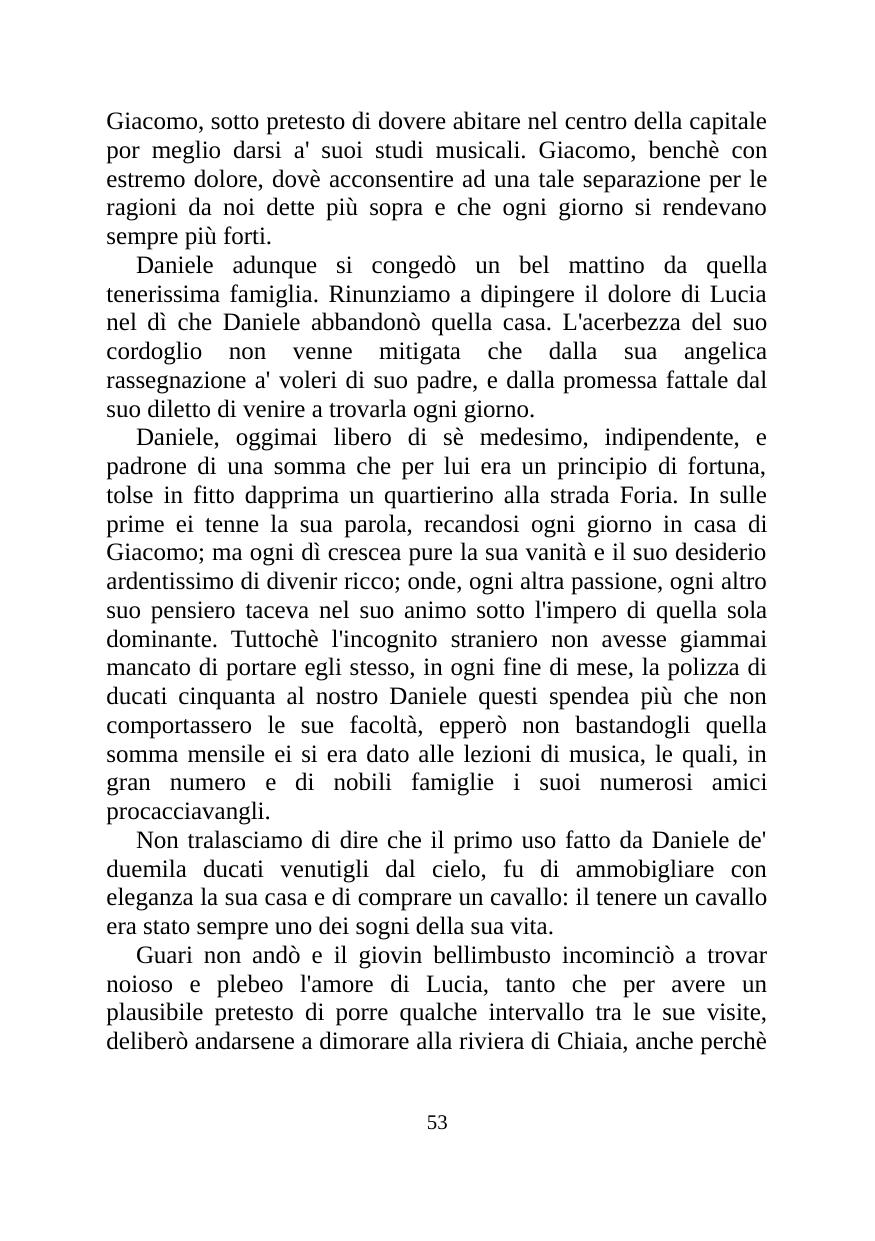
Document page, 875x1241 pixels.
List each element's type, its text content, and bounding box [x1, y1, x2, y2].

text Daniele adunque si congedò un bel mattino da quella tenerissima famiglia. Rinunziamo a dipingere il dolore di Lucia nel dì che Daniele abbandonò quella casa. L'acerbezza del suo cordoglio non venne mitigata che dalla sua angelica rassegnazione a' voleri di suo padre, e dalla promessa fattale dal suo diletto di venire a trovarla ogni giorno. [106, 250, 768, 422]
text Non tralasciamo di dire che il primo uso fatto da Daniele de' duemila ducati venutigli dal cielo, fu di ammobigliare con eleganza la sua casa e di comprare un cavallo: il tenere un cavallo era stato sempre uno dei sogni della sua vita. [106, 825, 768, 940]
text Guari non andò e il giovin bellimbusto incominciò a trovar noioso e plebeo l'amore di Lucia, tanto che per avere un plausibile pretesto di porre qualche intervallo tra le sue visite, deliberò andarsene a dimorare alla riviera di Chiaia, anche perchè [106, 940, 768, 1055]
text Daniele, oggimai libero di sè medesimo, indipendente, e padrone di una somma che per lui era un principio di fortuna, tolse in fitto dapprima un quartierino alla strada Foria. In sulle prime ei tenne la sua parola, recandosi ogni giorno in casa di Giacomo; ma ogni dì crescea pure la sua vanità e il suo desiderio ardentissimo di divenir ricco; onde, ogni altra passione, ogni altro suo pensiero taceva nel suo animo sotto l'impero di quella sola dominante. Tuttochè l'incognito straniero non avesse giammai mancato di portare egli stesso, in ogni fine di mese, la polizza di ducati cinquanta al nostro Daniele questi spendea più che non comportassero le sue facoltà, epperò non bastandogli quella somma mensile ei si era dato alle lezioni di musica, le quali, in gran numero e di nobili famiglie i suoi numerosi amici procacciavangli. [106, 422, 768, 825]
text Giacomo, sotto pretesto di dovere abitare nel centro della capitale por meglio darsi a' suoi studi musicali. Giacomo, benchè con estremo dolore, dovè acconsentire ad una tale separazione per le ragioni da noi dette più sopra e che ogni giorno si rendevano sempre più forti. [106, 106, 768, 250]
